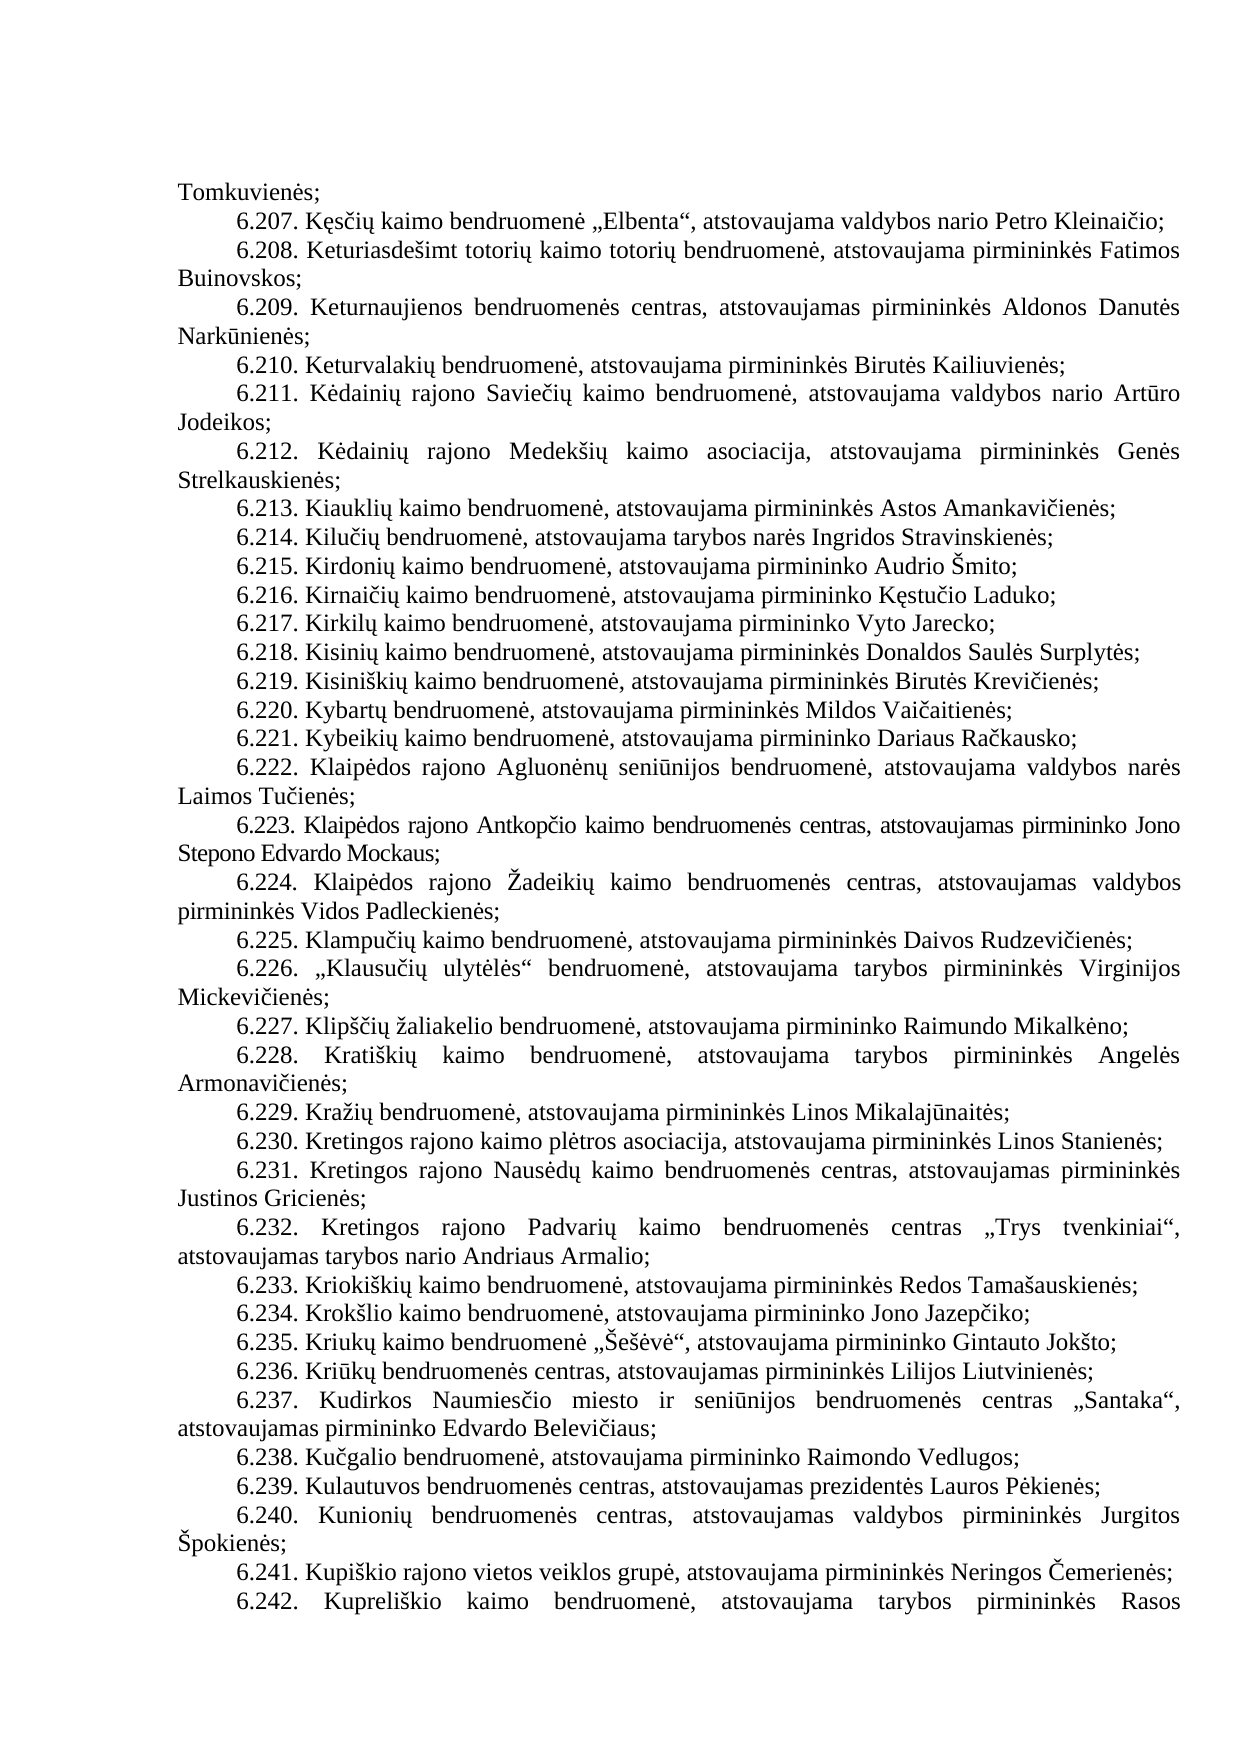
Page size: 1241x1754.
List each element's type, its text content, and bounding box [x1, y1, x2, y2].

text 6.226. „Klausučių ulytėlės“ bendruomenė, atstovaujama tarybos pirmininkės Virginijos Mickevičienės; [177, 953, 1181, 1011]
text 6.240. Kunionių bendruomenės centras, atstovaujamas valdybos pirmininkės Jurgitos Špokienės; [177, 1500, 1181, 1557]
text 6.242. Kupreliškio kaimo bendruomenė, atstovaujama tarybos pirmininkės Rasos [177, 1586, 1181, 1615]
text 6.208. Keturiasdešimt totorių kaimo totorių bendruomenė, atstovaujama pirmininkės Fatimos Buinovskos; [177, 235, 1181, 292]
text 6.224. Klaipėdos rajono Žadeikių kaimo bendruomenės centras, atstovaujamas valdybos pirmininkės Vidos Padleckienės; [177, 867, 1181, 925]
text 6.209. Keturnaujienos bendruomenės centras, atstovaujamas pirmininkės Aldonos Danutės Narkūnienės; [177, 292, 1181, 350]
text 6.238. Kučgalio bendruomenė, atstovaujama pirmininko Raimondo Vedlugos; [177, 1442, 1181, 1471]
text 6.213. Kiauklių kaimo bendruomenė, atstovaujama pirmininkės Astos Amankavičienės; [177, 493, 1181, 522]
text 6.233. Kriokiškių kaimo bendruomenė, atstovaujama pirmininkės Redos Tamašauskienės; [177, 1270, 1181, 1298]
text 6.218. Kisinių kaimo bendruomenė, atstovaujama pirmininkės Donaldos Saulės Surplytės; [177, 637, 1181, 666]
text 6.216. Kirnaičių kaimo bendruomenė, atstovaujama pirmininko Kęstučio Laduko; [177, 580, 1181, 608]
text 6.215. Kirdonių kaimo bendruomenė, atstovaujama pirmininko Audrio Šmito; [177, 551, 1181, 580]
text 6.217. Kirkilų kaimo bendruomenė, atstovaujama pirmininko Vyto Jarecko; [177, 608, 1181, 637]
text 6.223. Klaipėdos rajono Antkopčio kaimo bendruomenės centras, atstovaujamas pirmininko Jono Stepono Edvardo Mockaus; [177, 810, 1181, 867]
text 6.232. Kretingos rajono Padvarių kaimo bendruomenės centras „Trys tvenkiniai“, atstovaujamas tarybos nario Andriaus Armalio; [177, 1212, 1181, 1270]
text 6.227. Klipščių žaliakelio bendruomenė, atstovaujama pirmininko Raimundo Mikalkėno; [177, 1011, 1181, 1040]
text 6.236. Kriūkų bendruomenės centras, atstovaujamas pirmininkės Lilijos Liutvinienės; [177, 1356, 1181, 1385]
text Tomkuvienės; [177, 177, 1181, 206]
text 6.241. Kupiškio rajono vietos veiklos grupė, atstovaujama pirmininkės Neringos Čemerienės; [177, 1557, 1181, 1586]
text 6.221. Kybeikių kaimo bendruomenė, atstovaujama pirmininko Dariaus Račkausko; [177, 723, 1181, 752]
text 6.229. Kražių bendruomenė, atstovaujama pirmininkės Linos Mikalajūnaitės; [177, 1097, 1181, 1126]
text 6.219. Kisiniškių kaimo bendruomenė, atstovaujama pirmininkės Birutės Krevičienės; [177, 666, 1181, 695]
text 6.220. Kybartų bendruomenė, atstovaujama pirmininkės Mildos Vaičaitienės; [177, 695, 1181, 723]
text 6.211. Kėdainių rajono Saviečių kaimo bendruomenė, atstovaujama valdybos nario Artūro Jodeikos; [177, 378, 1181, 436]
text 6.212. Kėdainių rajono Medekšių kaimo asociacija, atstovaujama pirmininkės Genės Strelkauskienės; [177, 436, 1181, 493]
text 6.230. Kretingos rajono kaimo plėtros asociacija, atstovaujama pirmininkės Linos Stanienės; [177, 1126, 1181, 1155]
text 6.231. Kretingos rajono Nausėdų kaimo bendruomenės centras, atstovaujamas pirmininkės Justinos Gricienės; [177, 1155, 1181, 1212]
text 6.207. Kęsčių kaimo bendruomenė „Elbenta“, atstovaujama valdybos nario Petro Kleinaičio; [177, 206, 1181, 235]
text 6.210. Keturvalakių bendruomenė, atstovaujama pirmininkės Birutės Kailiuvienės; [177, 350, 1181, 378]
text 6.235. Kriukų kaimo bendruomenė „Šešėvė“, atstovaujama pirmininko Gintauto Jokšto; [177, 1327, 1181, 1356]
text 6.237. Kudirkos Naumiesčio miesto ir seniūnijos bendruomenės centras „Santaka“, atstovaujamas pirmininko Edvardo Belevičiaus; [177, 1385, 1181, 1442]
text 6.239. Kulautuvos bendruomenės centras, atstovaujamas prezidentės Lauros Pėkienės; [177, 1471, 1181, 1500]
text 6.228. Kratiškių kaimo bendruomenė, atstovaujama tarybos pirmininkės Angelės Armonavičienės; [177, 1040, 1181, 1097]
text 6.222. Klaipėdos rajono Agluonėnų seniūnijos bendruomenė, atstovaujama valdybos narės Laimos Tučienės; [177, 752, 1181, 810]
text 6.234. Krokšlio kaimo bendruomenė, atstovaujama pirmininko Jono Jazepčiko; [177, 1298, 1181, 1327]
text 6.225. Klampučių kaimo bendruomenė, atstovaujama pirmininkės Daivos Rudzevičienės; [177, 925, 1181, 953]
text 6.214. Kilučių bendruomenė, atstovaujama tarybos narės Ingridos Stravinskienės; [177, 522, 1181, 551]
